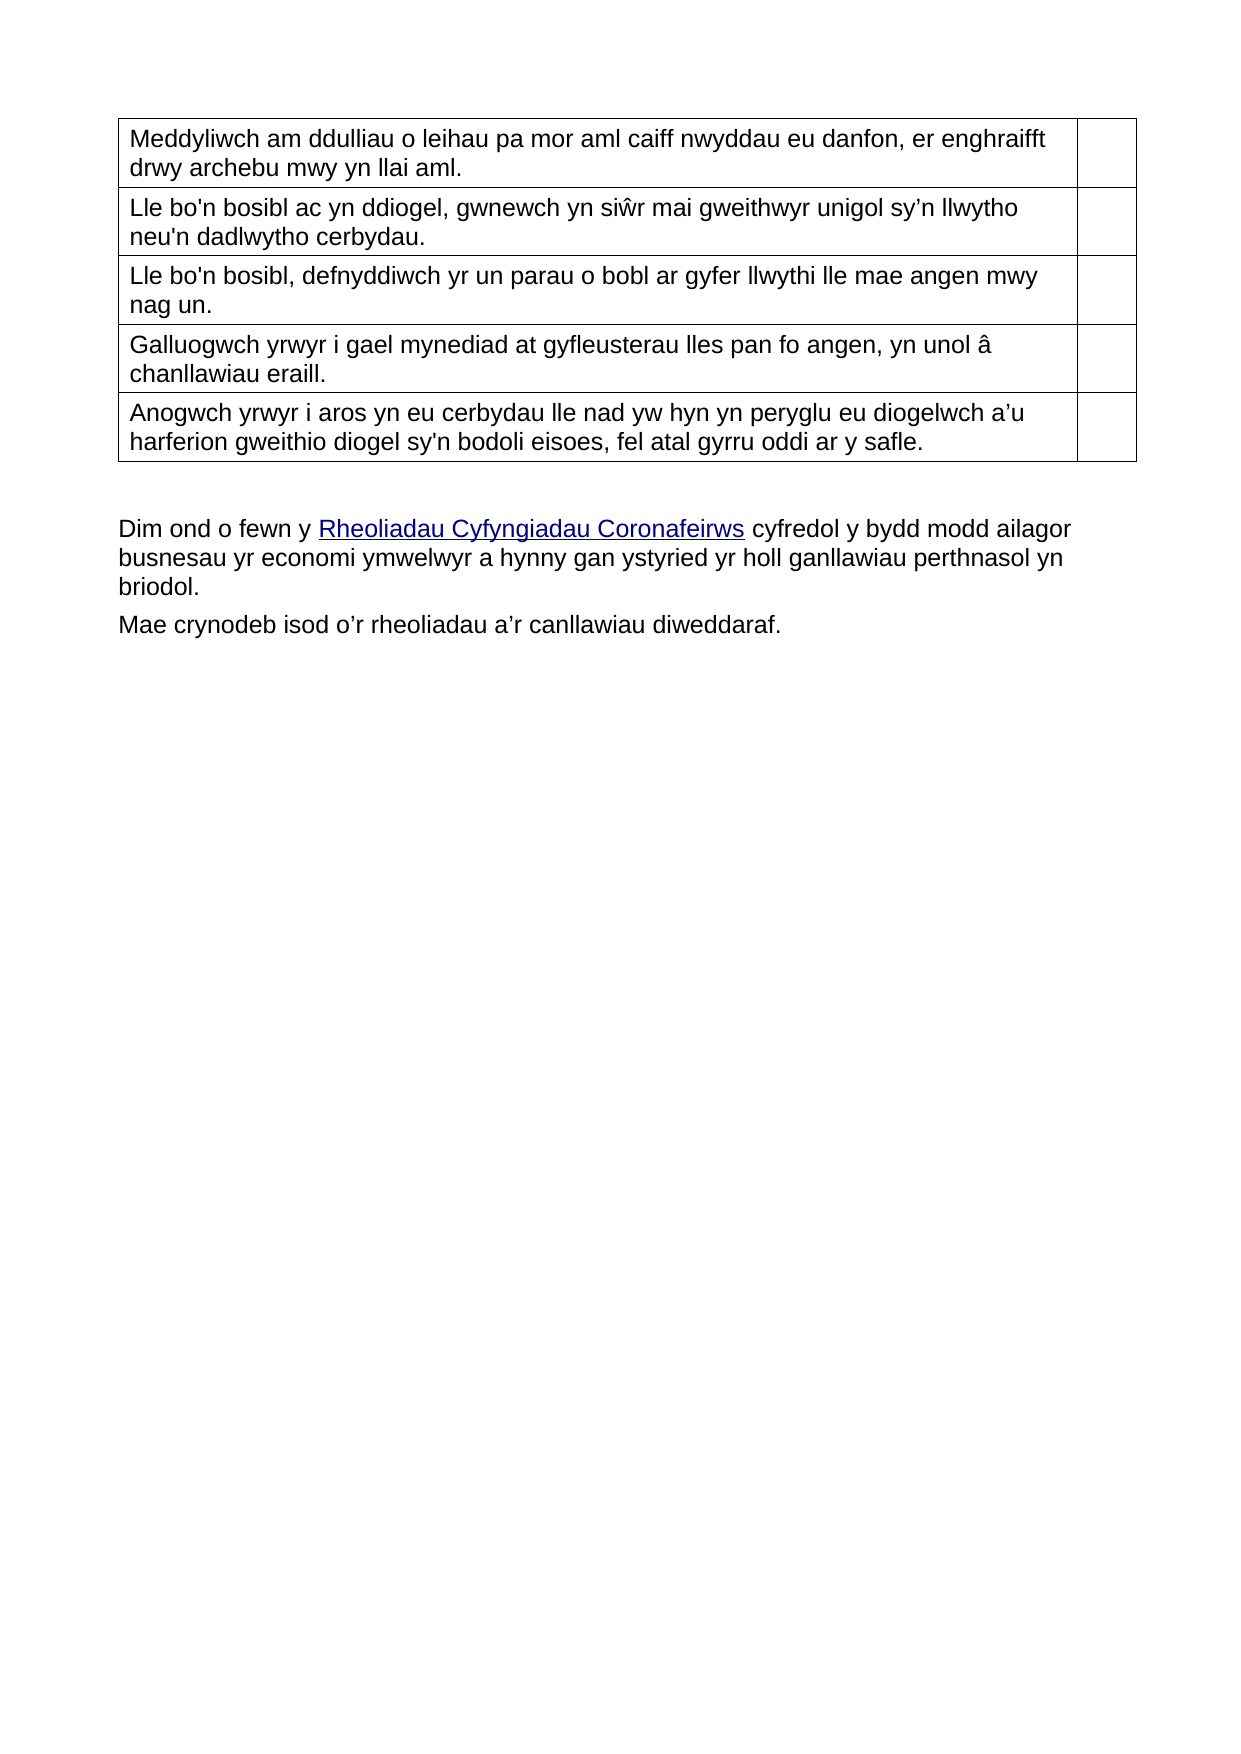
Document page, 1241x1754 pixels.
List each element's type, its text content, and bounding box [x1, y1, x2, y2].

table_cell [1078, 325, 1136, 392]
table_cell Lle bo'n bosibl ac yn ddiogel, gwnewch yn siŵr mai gweithwyr unigol sy’n llwytho neu'n dadlwytho cerbydau. [119, 188, 1077, 255]
table_cell Meddyliwch am ddulliau o leihau pa mor aml caiff nwyddau eu danfon, er enghraifft drwy archebu mwy yn llai aml. [119, 119, 1077, 187]
table_cell Galluogwch yrwyr i gael mynediad at gyfleusterau lles pan fo angen, yn unol â chanllawiau eraill. [119, 325, 1077, 392]
table_cell Lle bo'n bosibl, defnyddiwch yr un parau o bobl ar gyfer llwythi lle mae angen mwy nag un. [119, 256, 1077, 324]
table_cell Anogwch yrwyr i aros yn eu cerbydau lle nad yw hyn yn peryglu eu diogelwch a’u harferion gweithio diogel sy'n bodoli eisoes, fel atal gyrru oddi ar y safle. [119, 393, 1077, 461]
table_cell [1078, 188, 1136, 255]
text Mae crynodeb isod o’r rheoliadau a’r canllawiau diweddaraf. [118, 611, 1122, 639]
table_cell [1078, 393, 1136, 461]
table_cell [1078, 119, 1136, 187]
table_cell [1078, 256, 1136, 324]
text Dim ond o fewn y Rheoliadau Cyfyngiadau Coronafeirws cyfredol y bydd modd ailagor busnesau yr economi ymwelwyr a hynny gan ystyried yr holl ganllawiau perthnasol yn briodol. [118, 514, 1122, 601]
